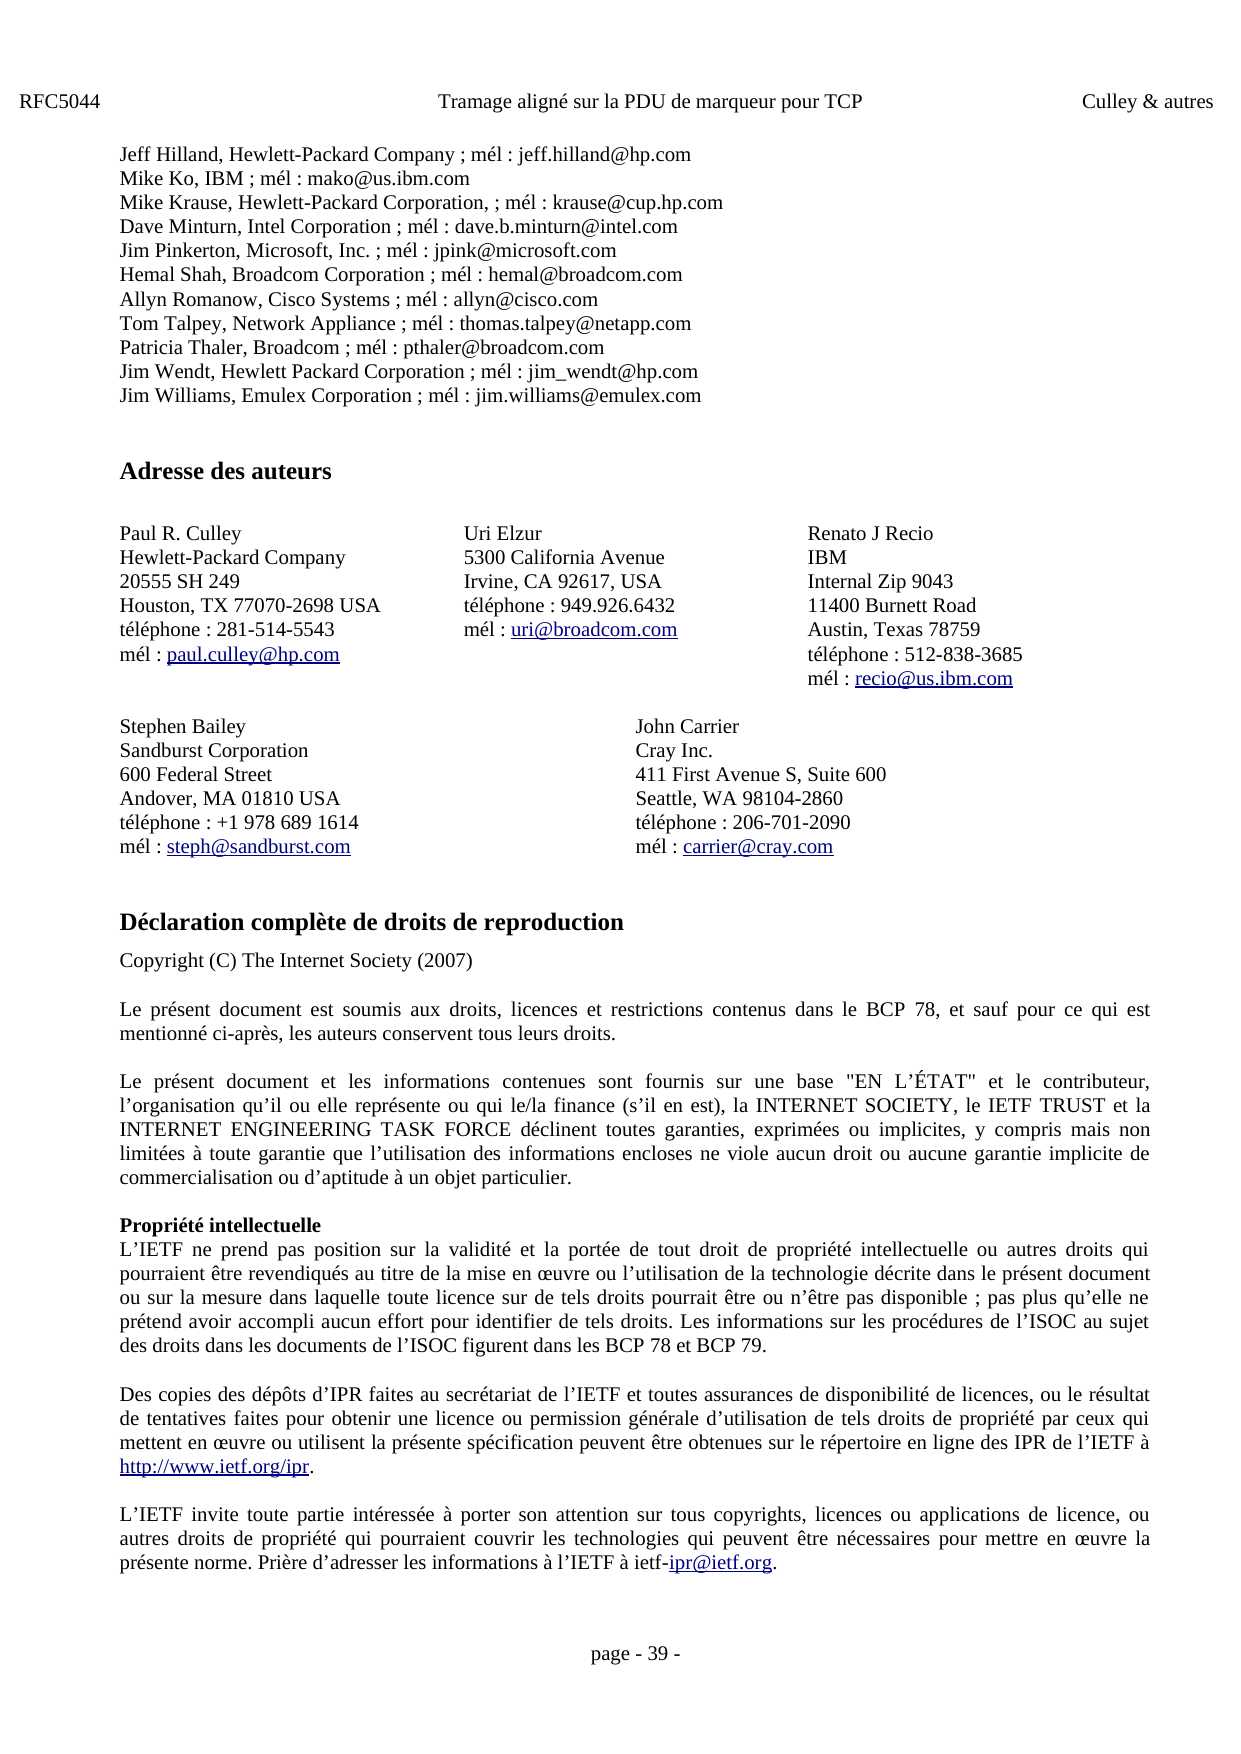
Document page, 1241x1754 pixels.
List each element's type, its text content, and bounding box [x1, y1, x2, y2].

table_cell Irvine, CA 92617, USA [464, 569, 807, 593]
text L’IETF invite toute partie intéressée à porter son attention sur tous copyrights, licences ou applications de licence, ou autres droits de propriété qui pourraient couvrir les technologies qui peuvent être nécessaires pour mettre en œuvre la présente norme. Prière d’adresser les informations à l’IETF à ietf-ipr@ietf.org. [119, 1502, 1152, 1574]
text Allyn Romanow, Cisco Systems ; mél : allyn@cisco.com [119, 286, 1152, 311]
table_cell Andover, MA 01810 USA [119, 786, 635, 810]
table_cell [119, 666, 463, 689]
table_cell [464, 641, 807, 666]
table_cell Seattle, WA 98104-2860 [635, 786, 1152, 810]
table_header Stephen Bailey [119, 714, 635, 738]
text Mike Ko, IBM ; mél : mako@us.ibm.com [119, 166, 1152, 190]
table_cell 20555 SH 249 [119, 569, 463, 593]
table_cell téléphone : 206-701-2090 [635, 810, 1152, 834]
table_cell mél : carrier@cray.com [635, 834, 1152, 858]
text Le présent document est soumis aux droits, licences et restrictions contenus dans le BCP 78, et sauf pour ce qui est mentionné ci-après, les auteurs conservent tous leurs droits. [119, 996, 1152, 1044]
table_cell 11400 Burnett Road [808, 593, 1152, 617]
text Jim Wendt, Hewlett Packard Corporation ; mél : jim_wendt@hp.com [119, 359, 1152, 383]
subtitle Adresse des auteurs [119, 456, 1152, 484]
table_cell mél : paul.culley@hp.com [119, 641, 463, 666]
table_cell mél : steph@sandburst.com [119, 834, 635, 858]
table_cell mél : recio@us.ibm.com [808, 666, 1152, 689]
text Tom Talpey, Network Appliance ; mél : thomas.talpey@netapp.com [119, 311, 1152, 334]
table_cell 411 First Avenue S, Suite 600 [635, 762, 1152, 786]
text Mike Krause, Hewlett-Packard Corporation, ; mél : krause@cup.hp.com [119, 190, 1152, 214]
table_cell [464, 666, 807, 689]
table_cell Austin, Texas 78759 [808, 618, 1152, 641]
subtitle Déclaration complète de droits de reproduction [119, 907, 1152, 936]
table_cell Internal Zip 9043 [808, 569, 1152, 593]
table_cell téléphone : +1 978 689 1614 [119, 810, 635, 834]
text Hemal Shah, Broadcom Corporation ; mél : hemal@broadcom.com [119, 262, 1152, 286]
table_header Uri Elzur [464, 521, 807, 545]
table_cell 600 Federal Street [119, 762, 635, 786]
table_header John Carrier [635, 714, 1152, 738]
text Dave Minturn, Intel Corporation ; mél : dave.b.minturn@intel.com [119, 214, 1152, 238]
table_cell téléphone : 281-514-5543 [119, 618, 463, 641]
text Patricia Thaler, Broadcom ; mél : pthaler@broadcom.com [119, 334, 1152, 359]
text Jeff Hilland, Hewlett-Packard Company ; mél : jeff.hilland@hp.com [119, 142, 1152, 166]
table_cell Hewlett-Packard Company [119, 545, 463, 569]
text Jim Pinkerton, Microsoft, Inc. ; mél : jpink@microsoft.com [119, 238, 1152, 262]
table_cell Cray Inc. [635, 738, 1152, 762]
table_header Paul R. Culley [119, 521, 463, 545]
table_cell IBM [808, 545, 1152, 569]
table_cell Sandburst Corporation [119, 738, 635, 762]
text L’IETF ne prend pas position sur la validité et la portée de tout droit de propriété intellectuelle ou autres droits qui pourraient être revendiqués au titre de la mise en œuvre ou l’utilisation de la technologie décrite dans le présent document ou sur la mesure dans laquelle toute licence sur de tels droits pourrait être ou n’être pas disponible ; pas plus qu’elle ne prétend avoir accompli aucun effort pour identifier de tels droits. Les informations sur les procédures de l’ISOC au sujet des droits dans les documents de l’ISOC figurent dans les BCP 78 et BCP 79. [119, 1237, 1152, 1357]
table_cell téléphone : 949.926.6432 [464, 593, 807, 617]
table_cell téléphone : 512-838-3685 [808, 641, 1152, 666]
table_cell Houston, TX 77070-2698 USA [119, 593, 463, 617]
table_cell mél : uri@broadcom.com [464, 618, 807, 641]
table_cell 5300 California Avenue [464, 545, 807, 569]
text Le présent document et les informations contenues sont fournis sur une base "EN L’ÉTAT" et le contributeur, l’organisation qu’il ou elle représente ou qui le/la finance (s’il en est), la INTERNET SOCIETY, le IETF TRUST et la INTERNET ENGINEERING TASK FORCE déclinent toutes garanties, exprimées ou implicites, y compris mais non limitées à toute garantie que l’utilisation des informations encloses ne viole aucun droit ou aucune garantie implicite de commercialisation ou d’aptitude à un objet particulier. [119, 1069, 1152, 1189]
table_header Renato J Recio [808, 521, 1152, 545]
text Jim Williams, Emulex Corporation ; mél : jim.williams@emulex.com [119, 383, 1152, 407]
text Des copies des dépôts d’IPR faites au secrétariat de l’IETF et toutes assurances de disponibilité de licences, ou le résultat de tentatives faites pour obtenir une licence ou permission générale d’utilisation de tels droits de propriété par ceux qui mettent en œuvre ou utilisent la présente spécification peuvent être obtenues sur le répertoire en ligne des IPR de l’IETF à http://www.ietf.org/ipr. [119, 1381, 1152, 1478]
text Propriété intellectuelle [119, 1213, 1152, 1237]
text Copyright (C) The Internet Society (2007) [119, 948, 1152, 972]
